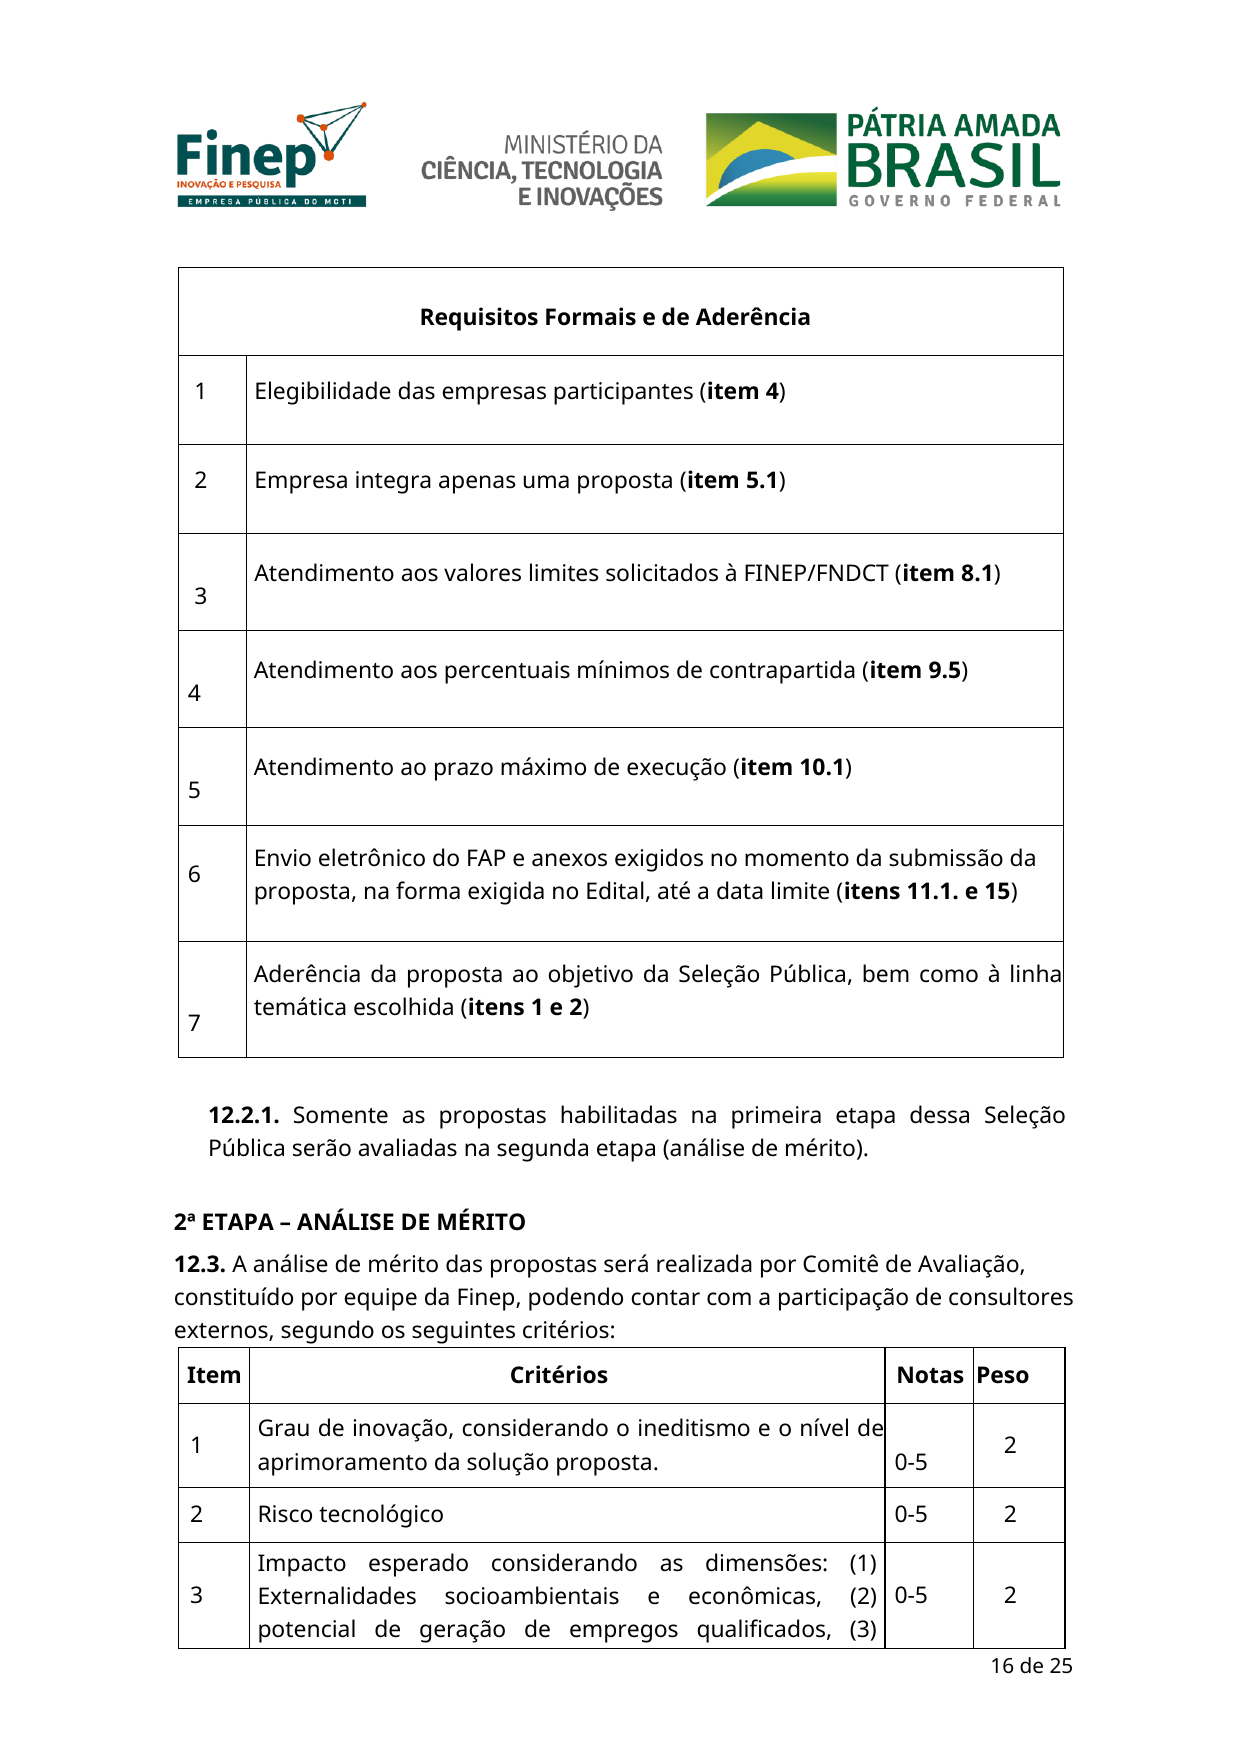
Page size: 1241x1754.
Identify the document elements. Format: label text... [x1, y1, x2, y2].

table_cell 2 [974, 1488, 1064, 1542]
table_cell 2 [974, 1404, 1064, 1487]
table_cell Risco tecnológico [250, 1488, 884, 1542]
table_cell Envio eletrônico do FAP e anexos exigidos no momento da submissão da proposta, na forma exigida no Edital, até a data limite (itens 11.1. e 15) [247, 826, 1063, 941]
table_cell 1 [179, 1404, 249, 1487]
table_cell Elegibilidade das empresas participantes (item 4) [247, 356, 1063, 444]
table_cell Aderência da proposta ao objetivo da Seleção Pública, bem como à linha temática escolhida (itens 1 e 2) [247, 942, 1063, 1057]
table_cell Atendimento aos valores limites solicitados à FINEP/FNDCT (item 8.1) [247, 534, 1063, 630]
table_cell 3 [179, 534, 246, 630]
table_header Notas [886, 1348, 973, 1403]
table_cell Impacto esperado considerando as dimensões: (1) Externalidades socioambientais e econômicas, (2) potencial de geração de empregos qualificados, (3) [250, 1543, 884, 1648]
table_cell Atendimento ao prazo máximo de execução (item 10.1) [247, 728, 1063, 824]
subtitle 2ª ETAPA – ANÁLISE DE MÉRITO [174, 1206, 1068, 1237]
text 12.2.1. Somente as propostas habilitadas na primeira etapa dessa Seleção Pública serão avaliadas na segunda etapa (análise de mérito). [208, 1099, 1067, 1163]
text 12.3. A análise de mérito das propostas será realizada por Comitê de Avaliação, constituído por equipe da Finep, podendo contar com a participação de consultores externos, segundo os seguintes critérios: [174, 1247, 1085, 1345]
table_cell 0-5 [886, 1404, 973, 1487]
table_cell 2 [179, 445, 246, 532]
table_cell Atendimento aos percentuais mínimos de contrapartida (item 9.5) [247, 631, 1063, 727]
table_cell 2 [974, 1543, 1064, 1648]
table_header Peso [974, 1348, 1064, 1403]
table_cell 0-5 [886, 1543, 973, 1648]
table_cell 5 [179, 728, 246, 824]
table_cell 4 [179, 631, 246, 727]
table_cell 6 [179, 826, 246, 941]
table_cell Grau de inovação, considerando o ineditismo e o nível de aprimoramento da solução proposta. [250, 1404, 884, 1487]
table_cell Empresa integra apenas uma proposta (item 5.1) [247, 445, 1063, 532]
table_cell 1 [179, 356, 246, 444]
table_cell 0-5 [886, 1488, 973, 1542]
table_header Critérios [250, 1348, 884, 1403]
table_header Item [179, 1348, 249, 1403]
table_header Requisitos Formais e de Aderência [179, 268, 1063, 355]
table_cell 2 [179, 1488, 249, 1542]
table_cell 3 [179, 1543, 249, 1648]
table_cell 7 [179, 942, 246, 1057]
